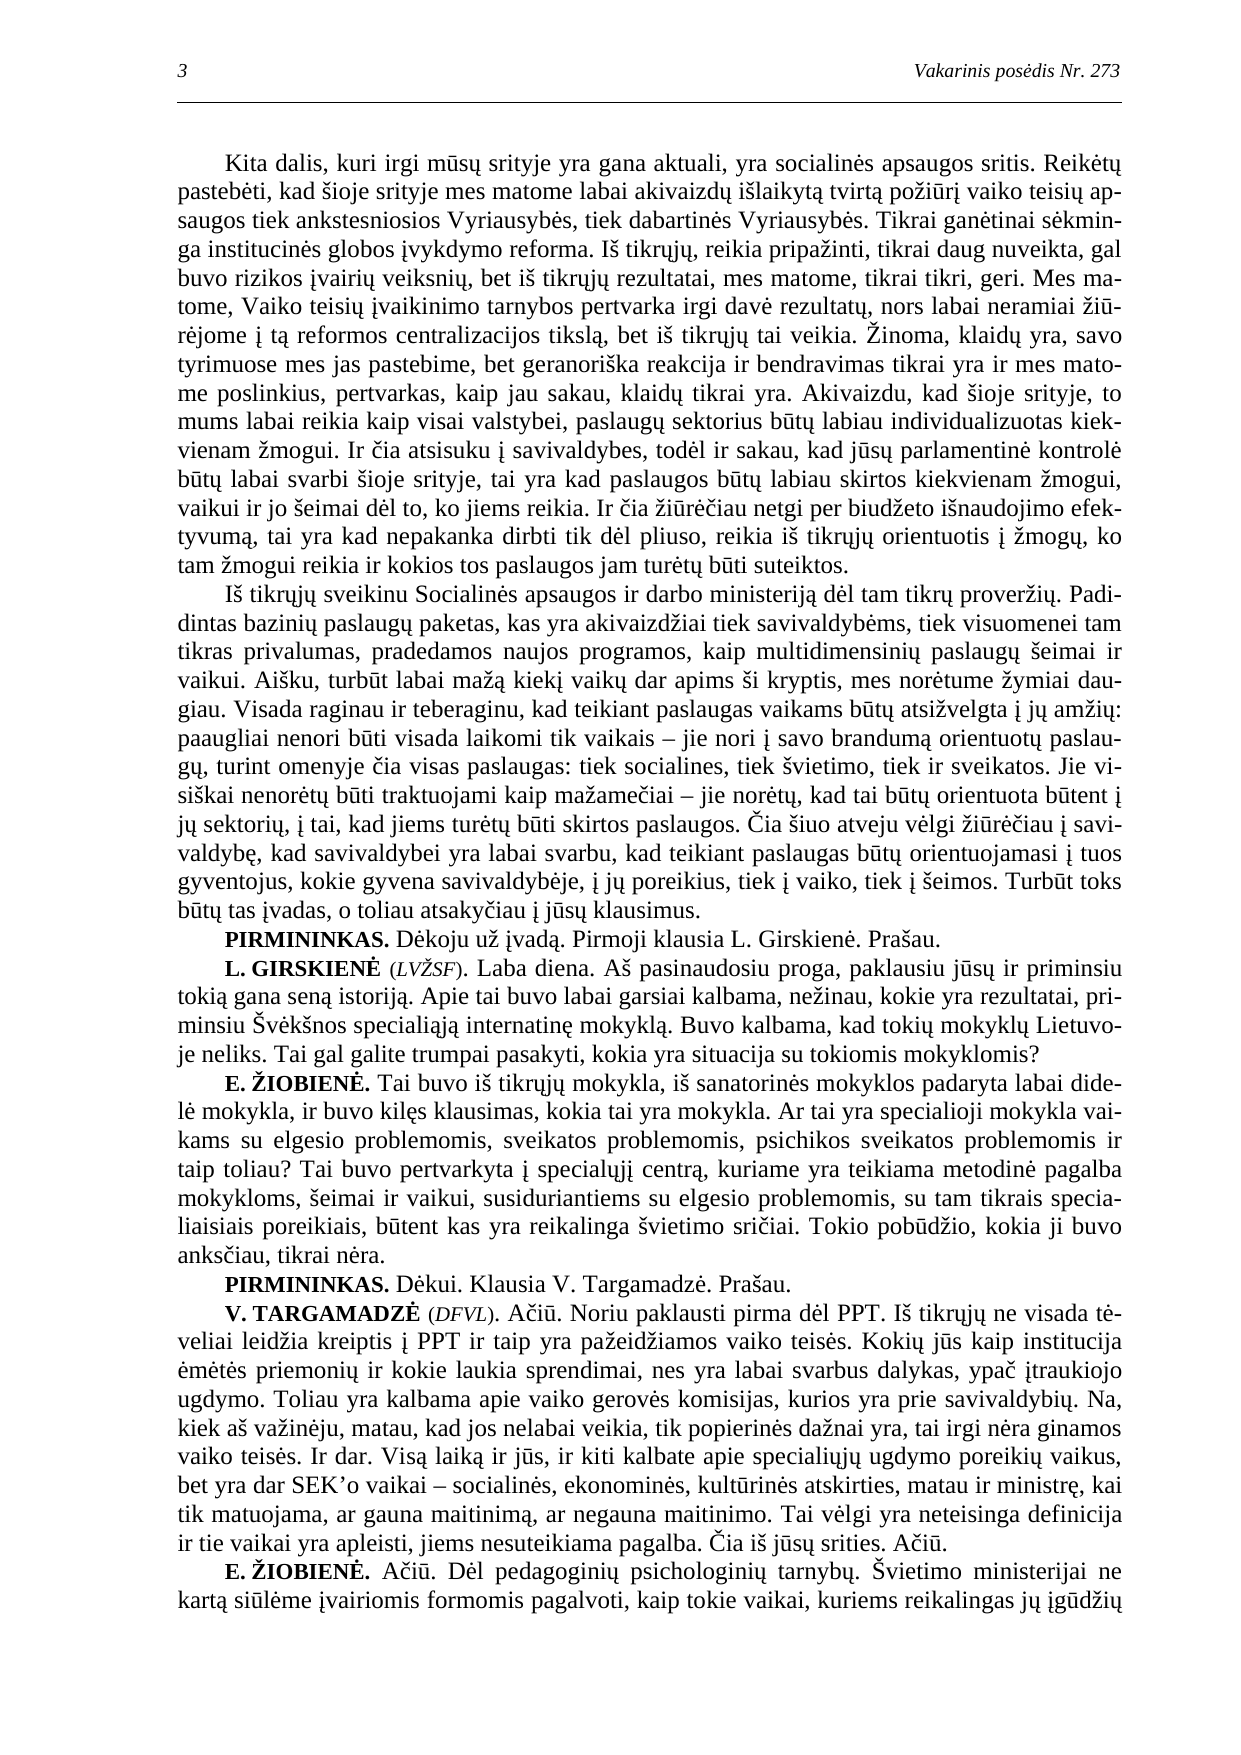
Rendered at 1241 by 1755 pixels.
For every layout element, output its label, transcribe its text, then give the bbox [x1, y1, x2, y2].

text E. ŽIOBIENĖ. Tai bu­vo iš tik­rų­jų mo­kyk­la, iš sa­na­to­ri­nės mo­kyk­los pa­da­ry­ta la­bai di­de­lė mo­kyk­la, ir bu­vo ki­lęs klau­si­mas, ko­kia tai yra mo­kyk­la. Ar tai yra spe­cia­lio­ji mo­kyk­la vai­kams su el­ge­sio pro­ble­mo­mis, svei­ka­tos pro­ble­mo­mis, psi­chi­kos svei­ka­tos pro­ble­mo­mis ir taip to­liau? Tai bu­vo per­tvar­ky­ta į spe­cia­lų­jį cen­trą, ku­ria­me yra tei­kia­ma me­to­di­nė pa­gal­ba mo­kyk­loms, šei­mai ir vai­kui, su­si­du­rian­tiems su el­ge­sio pro­ble­mo­mis, su tam tik­rais spe­cia­liai­siais po­rei­kiais, bū­tent kas yra rei­ka­lin­ga švie­ti­mo sri­čiai. To­kio po­bū­džio, ko­kia ji bu­vo anks­čiau, tik­rai nė­ra. [177, 1068, 1122, 1269]
text PIRMININKAS. Dė­ko­ju už įva­dą. Pir­mo­ji klau­sia L. Girs­kie­nė. Pra­šau. [177, 924, 1122, 953]
text V. TARGAMADZĖ (DFVL). Ačiū. No­riu pa­klaus­ti pir­ma dėl PPT. Iš tik­rų­jų ne vi­sa­da tė­ve­liai lei­džia kreip­tis į PPT ir taip yra pa­žei­džia­mos vai­ko tei­sės. Ko­kių jūs kaip ins­ti­tu­ci­ja ėmė­tės prie­mo­nių ir ko­kie lau­kia spren­di­mai, nes yra la­bai svar­bus da­ly­kas, ypač įtrau­kio­jo ug­dy­mo. To­liau yra kal­ba­ma apie vai­ko ge­ro­vės ko­mi­si­jas, ku­rios yra prie sa­vi­val­dy­bių. Na, kiek aš va­ži­nė­ju, ma­tau, kad jos ne­la­bai vei­kia, tik po­pie­ri­nės daž­nai yra, tai ir­gi nė­ra gi­na­mos vai­ko tei­sės. Ir dar. Vi­są lai­ką ir jūs, ir ki­ti kal­ba­te apie spe­cia­lių­jų ug­dy­mo po­rei­kių vai­kus, bet yra dar SEKʼo vai­kai – so­cia­li­nės, eko­no­mi­nės, kul­tū­ri­nės at­skir­ties, ma­tau ir mi­nist­rę, kai tik ma­tuo­ja­ma, ar gau­na mai­ti­ni­mą, ar ne­gau­na mai­ti­ni­mo. Tai vėl­gi yra ne­tei­sin­ga de­fi­ni­ci­ja ir tie vai­kai yra ap­leis­ti, jiems ne­su­tei­kia­ma pa­gal­ba. Čia iš jū­sų sri­ties. Ačiū. [177, 1298, 1122, 1556]
text Iš tik­rų­jų svei­ki­nu So­cia­li­nės ap­sau­gos ir dar­bo mi­nis­te­ri­ją dėl tam tik­rų pro­ver­žių. Pa­di­din­tas ba­zi­nių pa­slau­gų pa­ke­tas, kas yra aki­vaiz­džiai tiek sa­vi­val­dy­bėms, tiek vi­suo­me­nei tam tik­ras pri­va­lu­mas, pra­de­da­mos nau­jos pro­gra­mos, kaip mul­ti­di­men­si­nių pa­slau­gų šei­mai ir vai­kui. Aiš­ku, tur­būt la­bai ma­žą kie­kį vai­kų dar apims ši kryp­tis, mes no­rė­tu­me žy­miai dau­giau. Vi­sa­da ra­gi­nau ir te­be­ra­gi­nu, kad tei­kiant pa­slau­gas vai­kams bū­tų at­si­žvelg­ta į jų am­žių: pa­aug­liai ne­no­ri bū­ti vi­sa­da lai­ko­mi tik vai­kais – jie no­ri į sa­vo bran­du­mą orien­tuo­tų pa­slau­gų, tu­rint ome­nyje čia vi­sas pa­slau­gas: tiek so­cia­li­nes, tiek švie­ti­mo, tiek ir svei­ka­tos. Jie vi­siš­kai ne­no­rė­tų bū­ti trak­tuo­ja­mi kaip ma­ža­me­čiai – jie no­rė­tų, kad tai bū­tų orien­tuo­ta bū­tent į jų sek­to­rių, į tai, kad jiems tu­rė­tų bū­ti skir­tos pa­slau­gos. Čia šiuo at­ve­ju vėl­gi žiū­rė­čiau į sa­vi­val­dy­bę, kad sa­vi­val­dy­bei yra la­bai svar­bu, kad tei­kiant pa­slau­gas bū­tų orien­tuo­ja­ma­si į tuos gy­ven­to­jus, ko­kie gy­ve­na sa­vi­val­dy­bė­je, į jų po­rei­kius, tiek į vai­ko, tiek į šei­mos. Tur­būt toks bū­tų tas įva­das, o to­liau at­sa­ky­čiau į jū­sų klau­si­mus. [177, 579, 1122, 924]
text PIRMININKAS. Dė­kui. Klau­sia V. Tar­ga­ma­dzė. Pra­šau. [177, 1269, 1122, 1298]
text L. GIRSKIENĖ (LVŽSF). La­ba die­na. Aš pa­si­nau­do­siu pro­ga, pa­klau­siu jū­sų ir pri­min­siu to­kią ga­na se­ną is­to­ri­ją. Apie tai bu­vo la­bai gar­siai kal­ba­ma, ne­ži­nau, ko­kie yra re­zul­ta­tai, pri­min­siu Švėkš­nos spe­cia­li­ą­ją in­ter­na­ti­nę mo­kyk­lą. Bu­vo kal­ba­ma, kad to­kių mo­kyk­lų Lie­tu­vo­je ne­liks. Tai gal ga­li­te trum­pai pa­sa­ky­ti, ko­kia yra si­tu­a­ci­ja su to­kio­mis mo­kyk­lo­mis? [177, 953, 1122, 1068]
text Ki­ta da­lis, ku­ri ir­gi mū­sų sri­ty­je yra ga­na ak­tu­a­li, yra so­cia­li­nės ap­sau­gos sri­tis. Rei­kė­tų pa­ste­bė­ti, kad šio­je sri­ty­je mes ma­to­me la­bai aki­vaiz­dų iš­lai­ky­tą tvir­tą po­žiū­rį vai­ko tei­sių ap­sau­gos tiek anks­tes­nio­sios Vy­riau­sy­bės, tiek da­bar­ti­nės Vy­riau­sy­bės. Tik­rai ga­nė­ti­nai sėk­min­ga ins­ti­tu­ci­nės glo­bos įvyk­dy­mo re­for­ma. Iš tik­rų­jų, rei­kia pri­pa­žin­ti, tik­rai daug nu­veik­ta, gal bu­vo ri­zi­kos įvai­rių veiks­nių, bet iš tik­rų­jų re­zul­ta­tai, mes ma­to­me, tik­rai tik­ri, ge­ri. Mes ma­to­me, Vai­ko tei­sių įvai­ki­ni­mo tar­ny­bos per­tvar­ka ir­gi da­vė re­zul­ta­tų, nors la­bai ne­ra­miai žiū­rė­jo­me į tą re­for­mos cen­tra­li­za­ci­jos tiks­lą, bet iš tik­rų­jų tai vei­kia. Ži­no­ma, klai­dų yra, sa­vo ty­ri­muo­se mes jas pa­ste­bi­me, bet ge­ra­no­riš­ka re­ak­ci­ja ir ben­dra­vi­mas tik­rai yra ir mes ma­to­me po­slin­kius, per­tvar­kas, kaip jau sa­kau, klai­dų tik­rai yra. Aki­vaiz­du, kad šio­je sri­ty­je, to mums la­bai rei­kia kaip vi­sai vals­ty­bei, pa­slau­gų sek­to­rius bū­tų la­biau in­di­vi­du­a­li­zuo­tas kiek­vie­nam žmo­gui. Ir čia at­si­su­ku į sa­vi­val­dy­bes, to­dėl ir sa­kau, kad jū­sų par­la­men­ti­nė kon­tro­lė bū­tų la­bai svar­bi šio­je sri­ty­je, tai yra kad pa­slau­gos bū­tų la­biau skir­tos kiek­vie­nam žmo­gui, vai­kui ir jo šei­mai dėl to, ko jiems rei­kia. Ir čia žiū­rė­čiau net­gi per biu­dže­to iš­nau­do­ji­mo efek­ty­vu­mą, tai yra kad ne­pa­kan­ka dirb­ti tik dėl pliu­so, rei­kia iš tik­rų­jų orien­tuo­tis į žmo­gų, ko tam žmo­gui rei­kia ir ko­kios tos pa­slau­gos jam tu­rė­tų bū­ti su­teik­tos. [177, 148, 1122, 579]
text E. ŽIOBIENĖ. Ačiū. Dėl pe­da­go­gi­nių psi­cho­lo­gi­nių tar­ny­bų. Švie­ti­mo mi­nis­te­ri­jai ne kar­tą siū­lė­me įvai­rio­mis for­mo­mis pa­gal­vo­ti, kaip to­kie vai­kai, ku­riems rei­ka­lin­gas jų įgū­džių [177, 1556, 1122, 1614]
